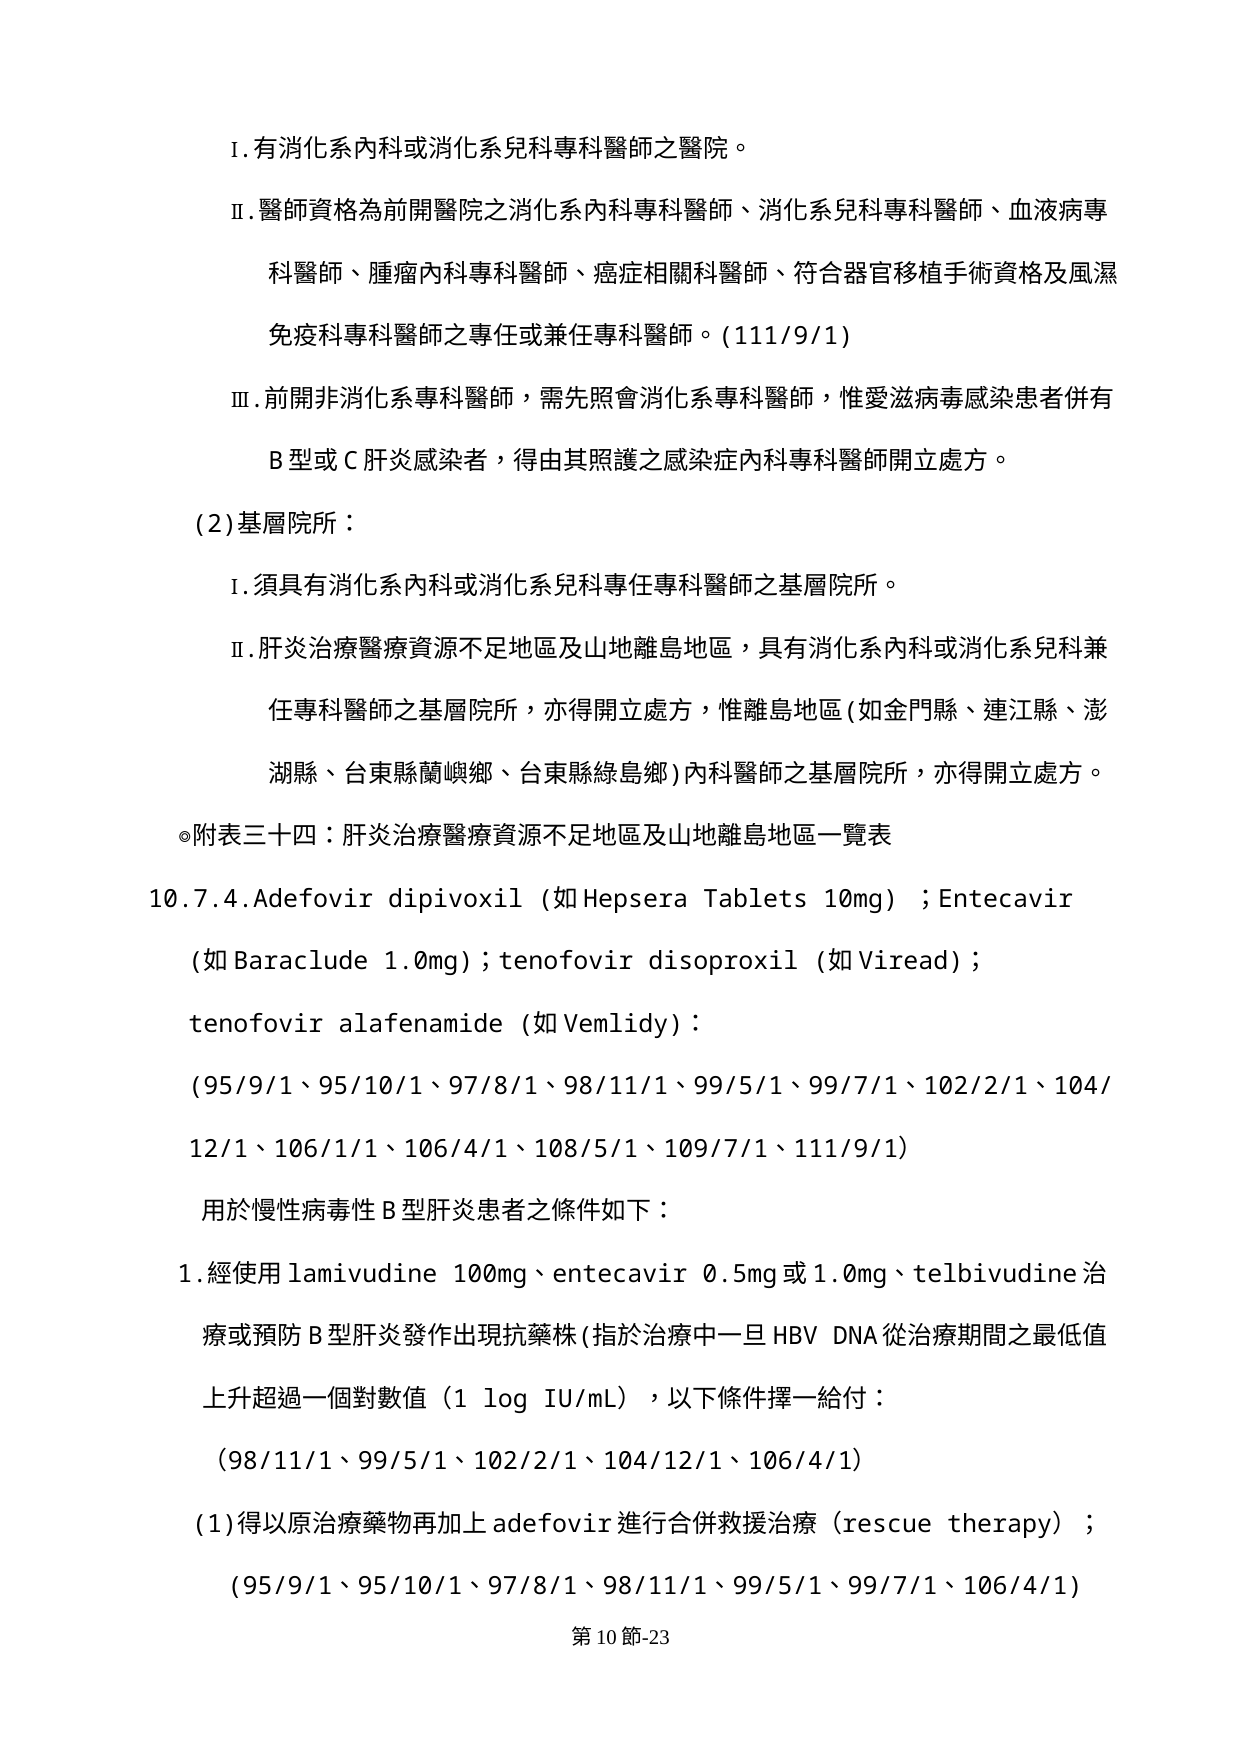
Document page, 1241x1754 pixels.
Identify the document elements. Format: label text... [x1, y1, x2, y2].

text Ⅰ.有消化系內科或消化系兒科專科醫師之醫院。 [231, 104, 1122, 167]
text Ⅱ.肝炎治療醫療資源不足地區及山地離島地區，具有消化系內科或消化系兒科兼任專科醫師之基層院所，亦得開立處方，惟離島地區(如金門縣、連江縣、澎湖縣、台東縣蘭嶼鄉、台東縣綠島鄉)內科醫師之基層院所，亦得開立處方。 [231, 604, 1122, 792]
text Ⅱ.醫師資格為前開醫院之消化系內科專科醫師、消化系兒科專科醫師、血液病專科醫師、腫瘤內科專科醫師、癌症相關科醫師、符合器官移植手術資格及風濕免疫科專科醫師之專任或兼任專科醫師。(111/9/1) [231, 167, 1122, 354]
text (2)基層院所： [192, 479, 1122, 542]
text Ⅰ.須具有消化系內科或消化系兒科專任專科醫師之基層院所。 [231, 542, 1122, 604]
text ◎附表三十四：肝炎治療醫療資源不足地區及山地離島地區一覽表 [177, 792, 1122, 854]
text Ⅲ.前開非消化系專科醫師，需先照會消化系專科醫師，惟愛滋病毒感染患者併有B型或C肝炎感染者，得由其照護之感染症內科專科醫師開立處方。 [231, 354, 1122, 479]
text 10.7.4.Adefovir dipivoxil (如Hepsera Tablets 10mg) ；Entecavir (如Baraclude 1.0mg)；tenofovir disoproxil (如Viread)；tenofovir alafenamide (如Vemlidy)：(95/9/1、95/10/1、97/8/1、98/11/1、99/5/1、99/7/1、102/2/1、104/12/1、106/1/1、106/4/1、108/5/1、109/7/1、111/9/1） [148, 854, 1122, 1167]
text (1)得以原治療藥物再加上adefovir進行合併救援治療（rescue therapy）；(95/9/1、95/10/1、97/8/1、98/11/1、99/5/1、99/7/1、106/4/1) [192, 1479, 1122, 1604]
text 用於慢性病毒性B型肝炎患者之條件如下： [201, 1167, 1122, 1229]
text 1.經使用lamivudine 100mg、entecavir 0.5mg或1.0mg、telbivudine治療或預防B型肝炎發作出現抗藥株(指於治療中一旦HBV DNA從治療期間之最低值上升超過一個對數值（1 log IU/mL），以下條件擇一給付：（98/11/1、99/5/1、102/2/1、104/12/1、106/4/1） [177, 1229, 1122, 1479]
